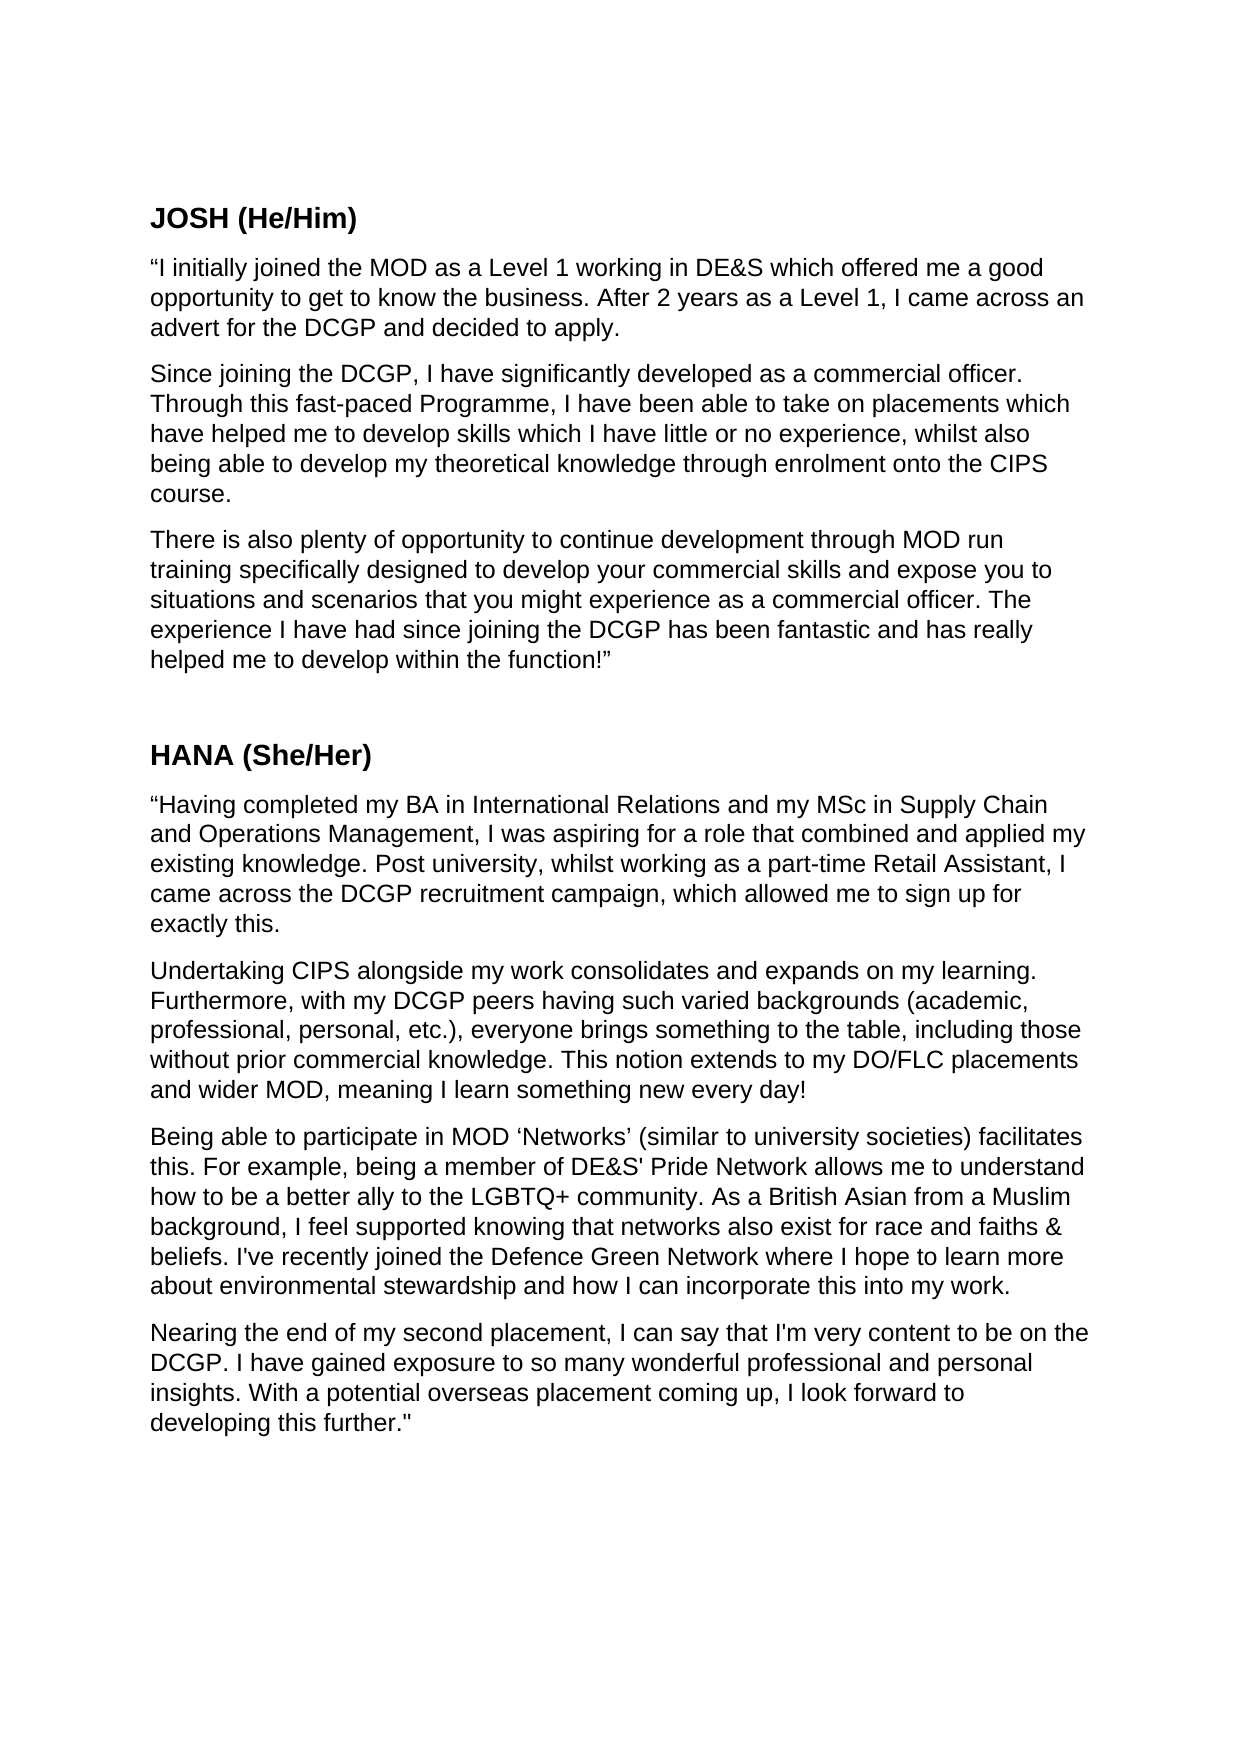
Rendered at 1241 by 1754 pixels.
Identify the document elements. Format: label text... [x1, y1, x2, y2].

text HANA (She/Her) [150, 738, 1090, 772]
text Being able to participate in MOD ‘Networks’ (similar to university societies) facilitates this. For example, being a member of DE&S' Pride Network allows me to understand how to be a better ally to the LGBTQ+ community. As a British Asian from a Muslim background, I feel supported knowing that networks also exist for race and faiths & beliefs. I've recently joined the Defence Green Network where I hope to learn more about environmental stewardship and how I can incorporate this into my work. [150, 1122, 1090, 1300]
text Since joining the DCGP, I have significantly developed as a commercial officer. Through this fast-paced Programme, I have been able to take on placements which have helped me to develop skills which I have little or no experience, whilst also being able to develop my theoretical knowledge through enrolment onto the CIPS course. [150, 359, 1090, 508]
text There is also plenty of opportunity to continue development through MOD run training specifically designed to develop your commercial skills and expose you to situations and scenarios that you might experience as a commercial officer. The experience I have had since joining the DCGP has been fantastic and has really helped me to develop within the function!” [150, 525, 1090, 674]
text “Having completed my BA in International Relations and my MSc in Supply Chain and Operations Management, I was aspiring for a role that combined and applied my existing knowledge. Post university, whilst working as a part-time Retail Assistant, I came across the DCGP recruitment campaign, which allowed me to sign up for exactly this. [150, 789, 1090, 938]
text Undertaking CIPS alongside my work consolidates and expands on my learning. Furthermore, with my DCGP peers having such varied backgrounds (academic, professional, personal, etc.), everyone brings something to the table, including those without prior commercial knowledge. This notion extends to my DO/FLC placements and wider MOD, meaning I learn something new every day! [150, 956, 1090, 1104]
text JOSH (He/Him) [150, 201, 1090, 235]
text “I initially joined the MOD as a Level 1 working in DE&S which offered me a good opportunity to get to know the business. After 2 years as a Level 1, I came across an advert for the DCGP and decided to apply. [150, 253, 1090, 341]
text Nearing the end of my second placement, I can say that I'm very content to be on the DCGP. I have gained exposure to so many wonderful professional and personal insights. With a potential overseas placement coming up, I look forward to developing this further." [150, 1318, 1090, 1436]
